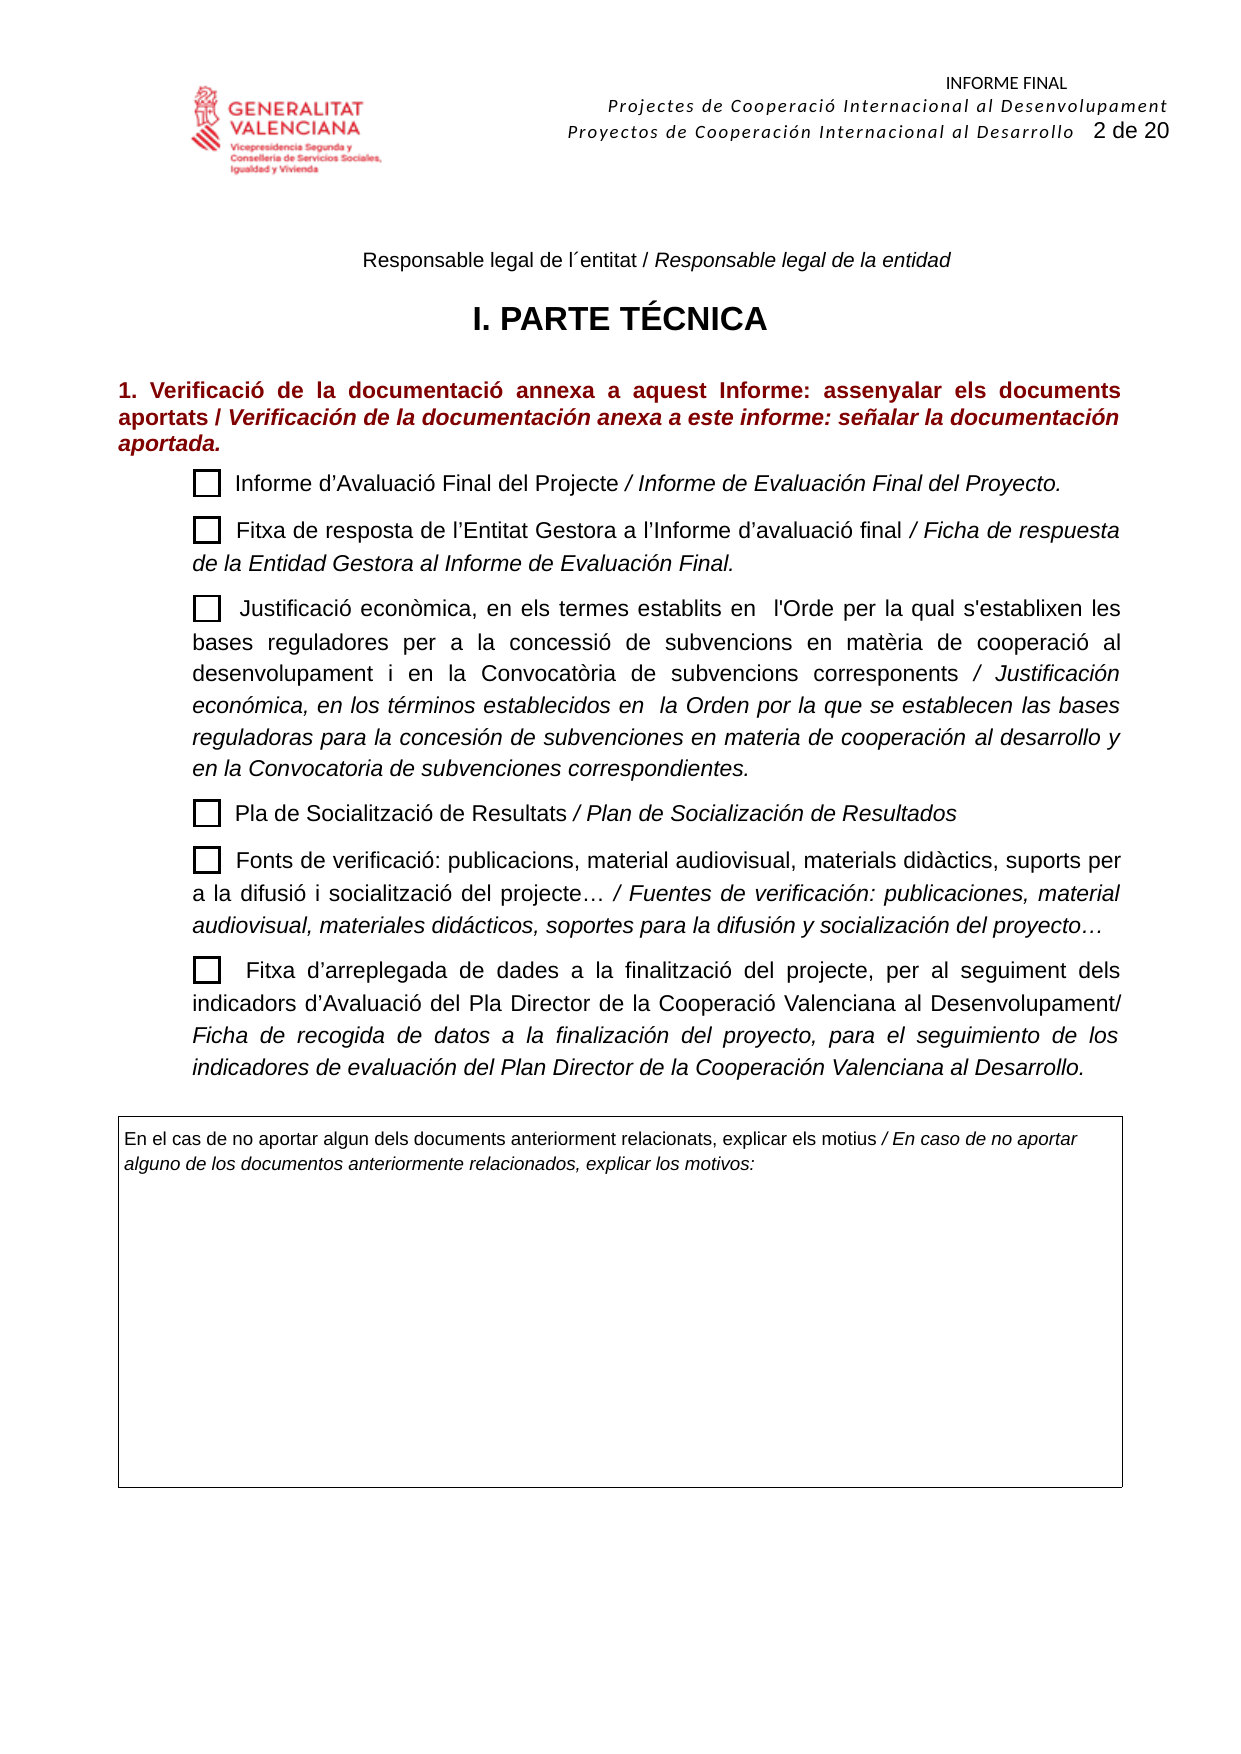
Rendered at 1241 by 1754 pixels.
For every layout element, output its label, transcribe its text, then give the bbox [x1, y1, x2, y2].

text Pla de Socialització de Resultats / Plan de Socialización de Resultados [222, 798, 1122, 828]
text Fonts de verificació: publicacions, material audiovisual, materials didàctics, suports per a la difusió i socialització del projecte… / Fuentes de verificación: publicaciones, material audiovisual, materiales didácticos, soportes para la difusión y socialización del proyecto… [192, 845, 1122, 938]
table_header En el cas de no aportar algun dels documents anteriorment relacionats, explicar els motius / En caso de no aportar alguno de los documentos anteriormente relacionados, explicar los motivos: [119, 1117, 1122, 1487]
text I. PARTE TÉCNICA [118, 298, 1122, 337]
text Justificació econòmica, en els termes establits en l'Orde per la qual s'establixen les bases reguladores per a la concessió de subvencions en matèria de cooperació al desenvolupament i en la Convocatòria de subvencions corresponents / Justificación económica, en los términos establecidos en la Orden por la que se establecen las bases reguladoras para la concesión de subvenciones en materia de cooperación al desarrollo y en la Convocatoria de subvenciones correspondientes. [192, 594, 1122, 781]
text Fitxa de resposta de l’Entitat Gestora a l’Informe d’avaluació final / Ficha de respuesta de la Entidad Gestora al Informe de Evaluación Final. [192, 515, 1122, 577]
text Informe d’Avaluació Final del Projecte / Informe de Evaluación Final del Proyecto. [222, 468, 1122, 498]
picture [156, 61, 443, 196]
text Responsable legal de l´entitat / Responsable legal de la entidad [118, 248, 1122, 272]
text 1. Verificació de la documentació annexa a aquest Informe: assenyalar els documents aportats / Verificación de la documentación anexa a este informe: señalar la documentación aportada. [118, 377, 1122, 457]
text Fitxa d’arreplegada de dades a la finalització del projecte, per al seguiment dels indicadors d’Avaluació del Pla Director de la Cooperació Valenciana al Desenvolupament/ Ficha de recogida de datos a la finalización del proyecto, para el seguimiento de los indicadores de evaluación del Plan Director de la Cooperación Valenciana al Desarrollo. [192, 955, 1122, 1080]
